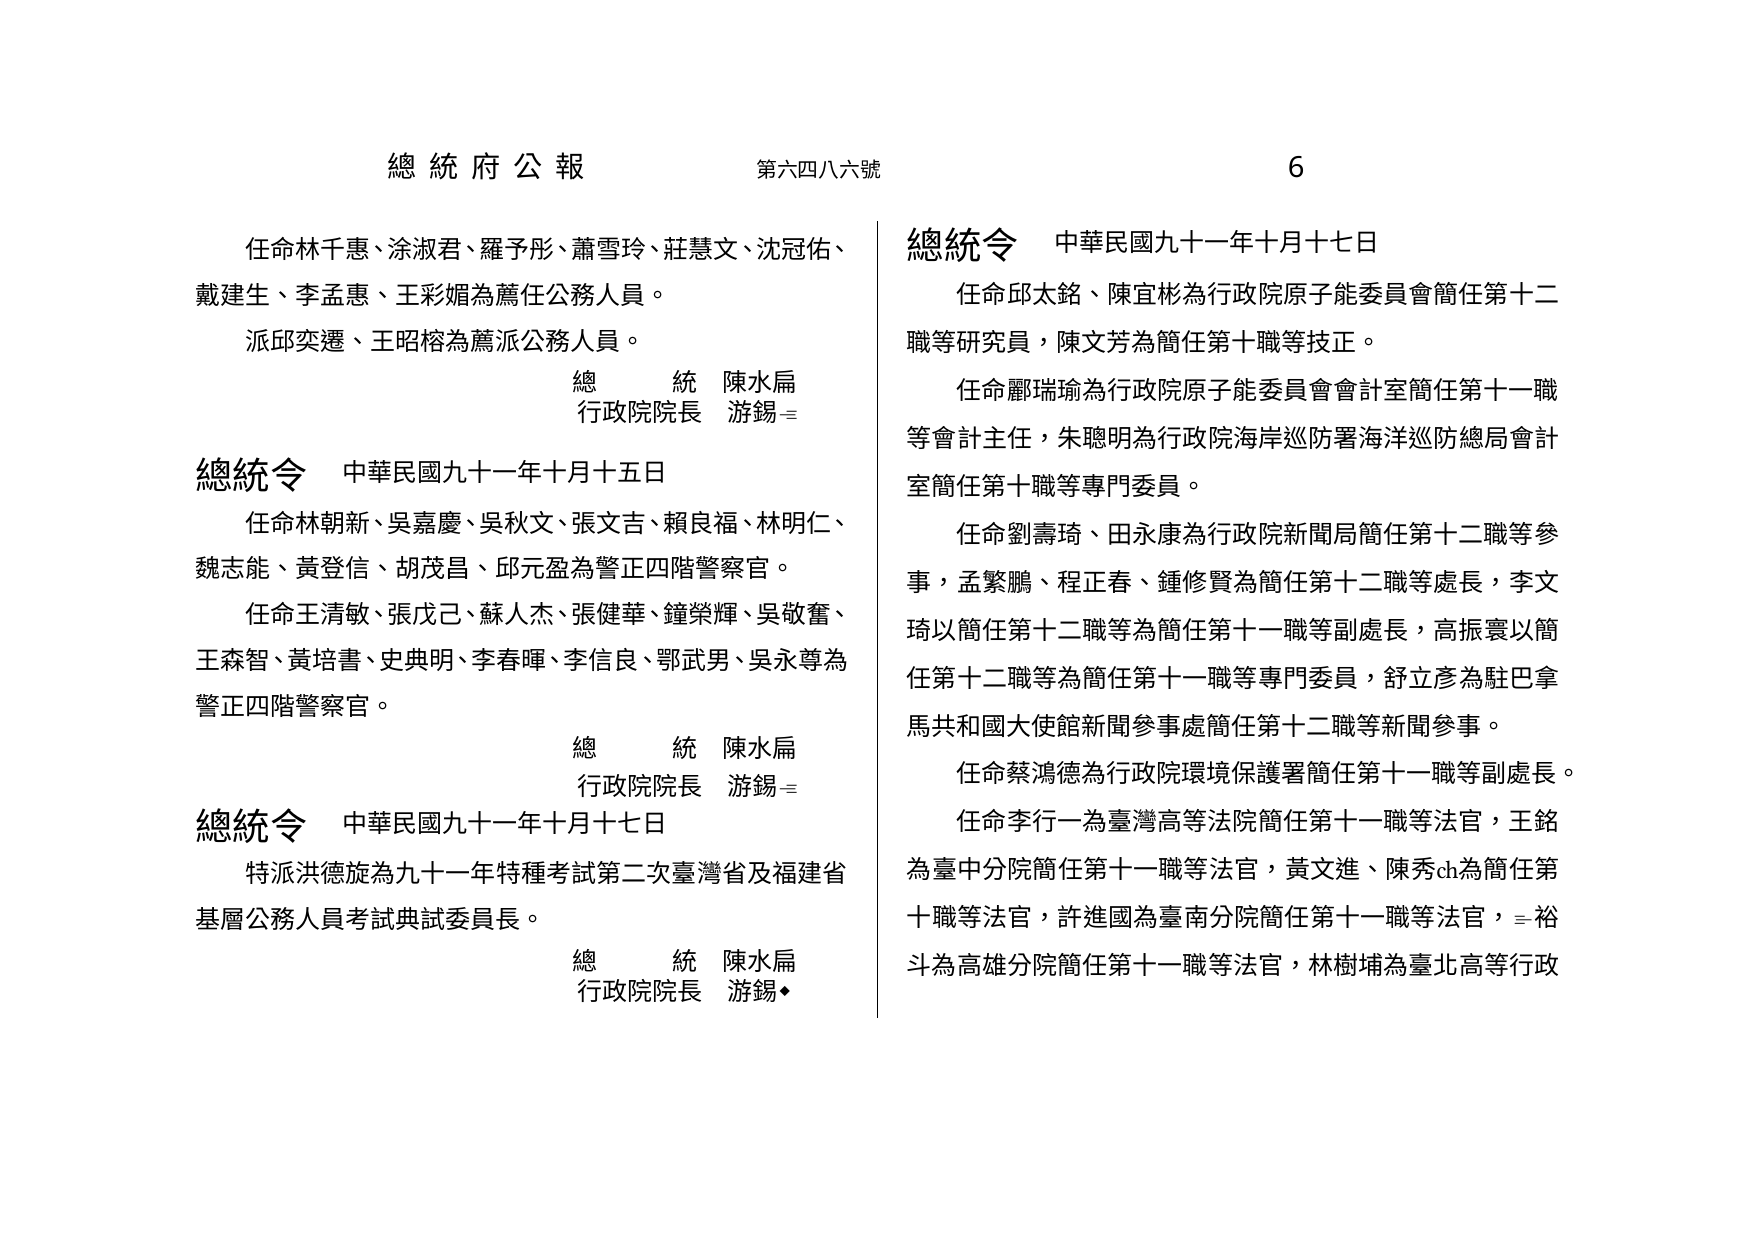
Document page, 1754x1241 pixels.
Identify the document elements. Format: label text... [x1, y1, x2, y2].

text 任命酈瑞瑜為行政院原子能委員會會計室簡任第十一職等會計主任，朱聰明為行政院海岸巡防署海洋巡防總局會計室簡任第十職等專門委員。 [907, 361, 1559, 505]
text 任命蔡鴻德為行政院環境保護署簡任第十一職等副處長。 [907, 744, 1559, 792]
text 總 統 陳水扁 [195, 737, 797, 762]
text 行政院院長 游錫 [195, 402, 797, 427]
text 任命劉壽琦、田永康為行政院新聞局簡任第十二職等參事，孟繁鵬、程正春、鍾修賢為簡任第十二職等處長，李文琦以簡任第十二職等為簡任第十一職等副處長，高振寰以簡任第十二職等為簡任第十一職等專門委員，舒立彥為駐巴拿馬共和國大使館新聞參事處簡任第十二職等新聞參事。 [907, 505, 1559, 744]
text 任命林朝新、吳嘉慶、吳秋文、張文吉、賴良福、林明仁、魏志能、黃登信、胡茂昌、邱元盈為警正四階警察官。 [195, 495, 847, 587]
text 任命王清敏、張戊己、蘇人杰、張健華、鐘榮輝、吳敬奮、王森智、黃培書、史典明、李春暉、李信良、鄂武男、吳永尊為警正四階警察官。 [195, 587, 847, 724]
text 行政院院長 游錫 [195, 767, 797, 802]
text 總 統 陳水扁 [195, 372, 797, 397]
table_header 總統令 [192, 803, 340, 846]
text 任命李行一為臺灣高等法院簡任第十一職等法官，王銘為臺中分院簡任第十一職等法官，黃文進、陳秀為簡任第十職等法官，許進國為臺南分院簡任第十一職等法官，裕斗為高雄分院簡任第十一職等法官，林樹埔為臺北高等行政 [907, 792, 1559, 984]
text 任命邱太銘、陳宜彬為行政院原子能委員會簡任第十二職等研究員，陳文芳為簡任第十職等技正。 [907, 265, 1559, 361]
table_header 中華民國九十一年十月十五日 [340, 452, 852, 495]
table_header 總統令 [904, 222, 1051, 265]
text 特派洪德旋為九十一年特種考試第二次臺灣省及福建省基層公務人員考試典試委員長。 [195, 846, 847, 938]
text 總 統 陳水扁 [195, 950, 797, 975]
text 任命林千惠、涂淑君、羅予彤、蕭雪玲、莊慧文、沈冠佑、戴建生、李孟惠、王彩媚為薦任公務人員。 [195, 222, 847, 313]
table_header 總統令 [192, 452, 340, 495]
table_header 中華民國九十一年十月十七日 [1051, 222, 1564, 265]
text 派邱奕遷、王昭榕為薦派公務人員。 [195, 313, 847, 359]
table_header 中華民國九十一年十月十七日 [340, 803, 852, 846]
text 行政院院長 游錫 [195, 980, 797, 1005]
